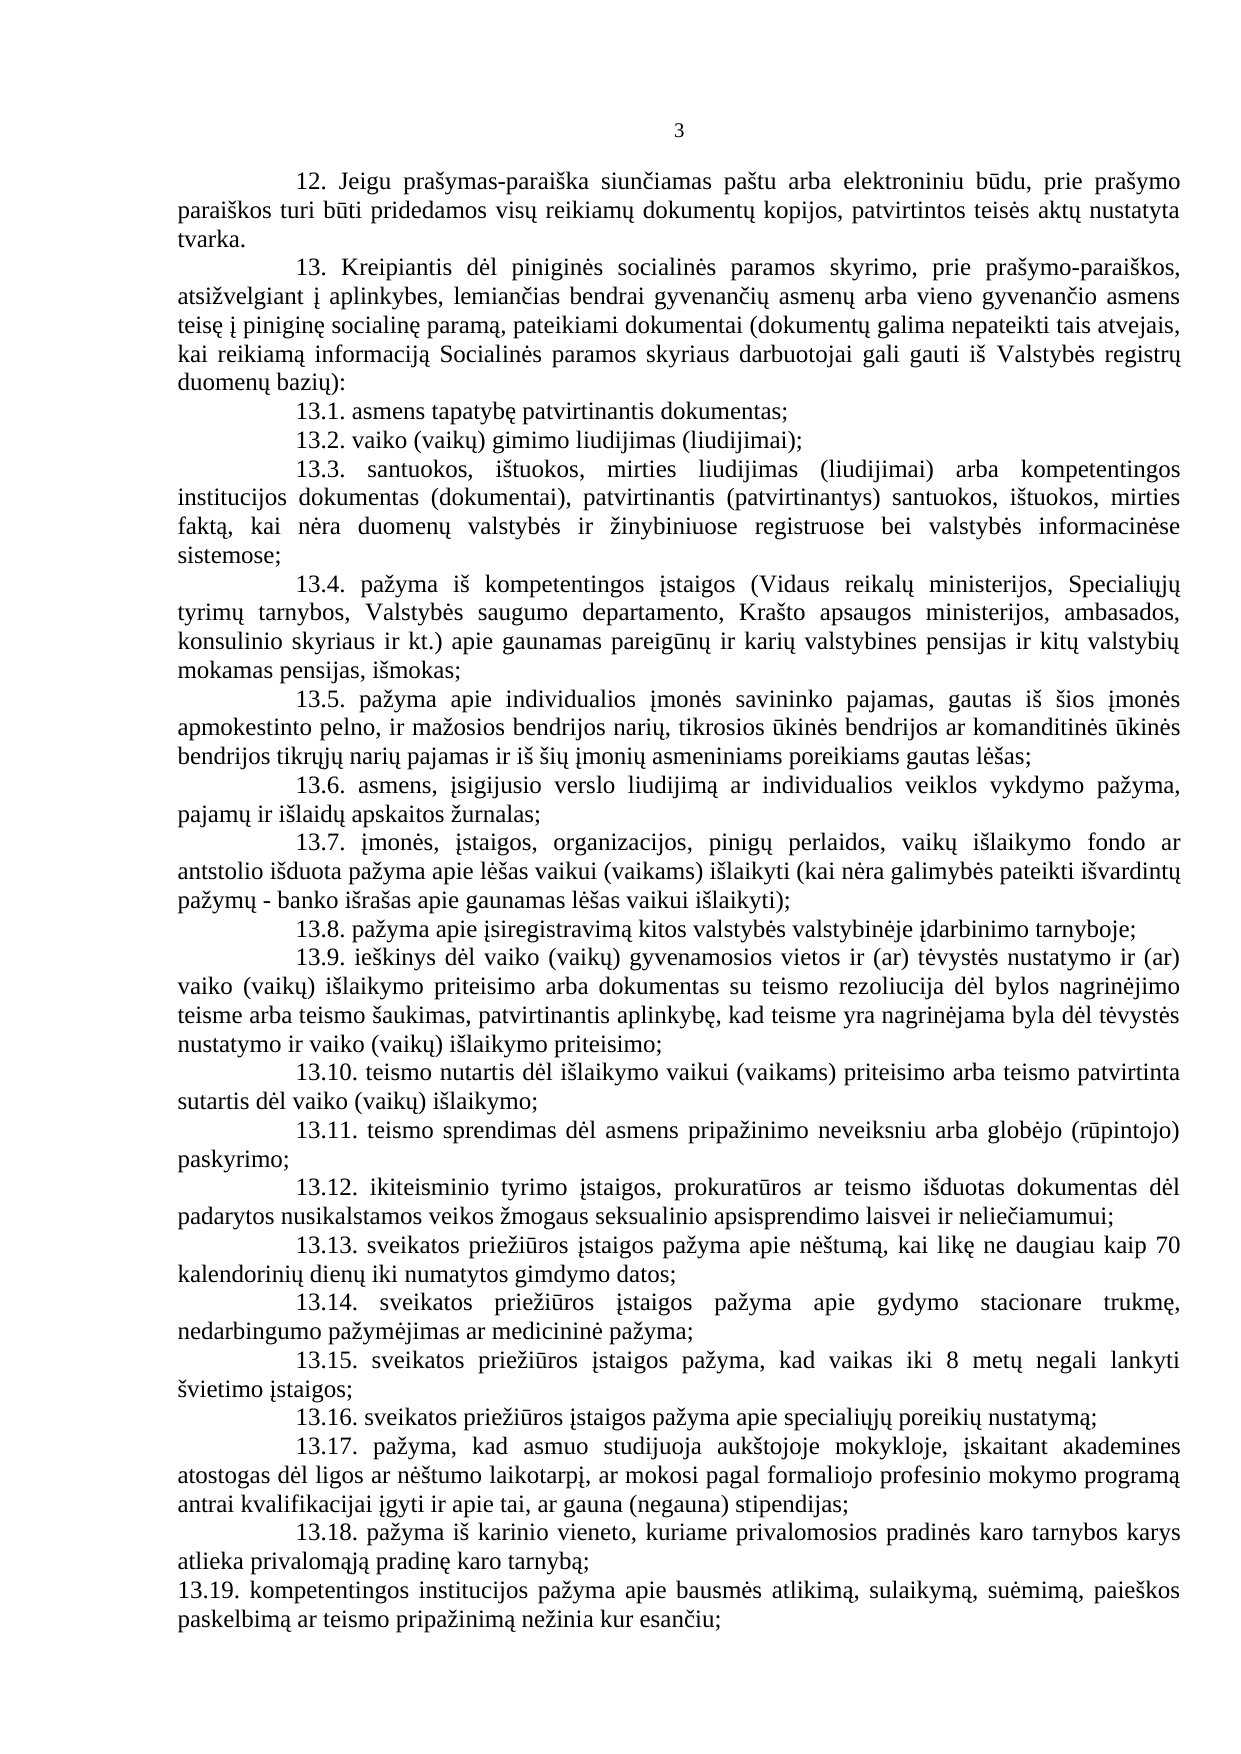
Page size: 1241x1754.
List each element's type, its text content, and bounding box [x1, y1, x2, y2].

text 12. Jeigu prašymas-paraiška siunčiamas paštu arba elektroniniu būdu, prie prašymo paraiškos turi būti pridedamos visų reikiamų dokumentų kopijos, patvirtintos teisės aktų nustatyta tvarka. [177, 166, 1181, 252]
text 13.11. teismo sprendimas dėl asmens pripažinimo neveiksniu arba globėjo (rūpintojo) paskyrimo; [177, 1115, 1181, 1172]
text 13.9. ieškinys dėl vaiko (vaikų) gyvenamosios vietos ir (ar) tėvystės nustatymo ir (ar) vaiko (vaikų) išlaikymo priteisimo arba dokumentas su teismo rezoliucija dėl bylos nagrinėjimo teisme arba teismo šaukimas, patvirtinantis aplinkybę, kad teisme yra nagrinėjama byla dėl tėvystės nustatymo ir vaiko (vaikų) išlaikymo priteisimo; [177, 942, 1181, 1057]
text 13.15. sveikatos priežiūros įstaigos pažyma, kad vaikas iki 8 metų negali lankyti švietimo įstaigos; [177, 1345, 1181, 1402]
text 13. Kreipiantis dėl piniginės socialinės paramos skyrimo, prie prašymo-paraiškos, atsižvelgiant į aplinkybes, lemiančias bendrai gyvenančių asmenų arba vieno gyvenančio asmens teisę į piniginę socialinę paramą, pateikiami dokumentai (dokumentų galima nepateikti tais atvejais, kai reikiamą informaciją Socialinės paramos skyriaus darbuotojai gali gauti iš Valstybės registrų duomenų bazių): [177, 252, 1181, 396]
text 13.4. pažyma iš kompetentingos įstaigos (Vidaus reikalų ministerijos, Specialiųjų tyrimų tarnybos, Valstybės saugumo departamento, Krašto apsaugos ministerijos, ambasados, konsulinio skyriaus ir kt.) apie gaunamas pareigūnų ir karių valstybines pensijas ir kitų valstybių mokamas pensijas, išmokas; [177, 569, 1181, 684]
text 13.2. vaiko (vaikų) gimimo liudijimas (liudijimai); [177, 425, 1181, 454]
text 13.1. asmens tapatybę patvirtinantis dokumentas; [177, 396, 1181, 425]
text 13.17. pažyma, kad asmuo studijuoja aukštojoje mokykloje, įskaitant akademines atostogas dėl ligos ar nėštumo laikotarpį, ar mokosi pagal formaliojo profesinio mokymo programą antrai kvalifikacijai įgyti ir apie tai, ar gauna (negauna) stipendijas; [177, 1431, 1181, 1517]
text 13.8. pažyma apie įsiregistravimą kitos valstybės valstybinėje įdarbinimo tarnyboje; [177, 914, 1181, 942]
text 13.6. asmens, įsigijusio verslo liudijimą ar individualios veiklos vykdymo pažyma, pajamų ir išlaidų apskaitos žurnalas; [177, 770, 1181, 827]
text 13.14. sveikatos priežiūros įstaigos pažyma apie gydymo stacionare trukmę, nedarbingumo pažymėjimas ar medicininė pažyma; [177, 1287, 1181, 1345]
text 13.16. sveikatos priežiūros įstaigos pažyma apie specialiųjų poreikių nustatymą; [177, 1402, 1181, 1431]
text 13.18. pažyma iš karinio vieneto, kuriame privalomosios pradinės karo tarnybos karys atlieka privalomąją pradinę karo tarnybą; [177, 1517, 1181, 1575]
text 13.5. pažyma apie individualios įmonės savininko pajamas, gautas iš šios įmonės apmokestinto pelno, ir mažosios bendrijos narių, tikrosios ūkinės bendrijos ar komanditinės ūkinės bendrijos tikrųjų narių pajamas ir iš šių įmonių asmeniniams poreikiams gautas lėšas; [177, 684, 1181, 770]
text 13.13. sveikatos priežiūros įstaigos pažyma apie nėštumą, kai likę ne daugiau kaip 70 kalendorinių dienų iki numatytos gimdymo datos; [177, 1230, 1181, 1287]
text 13.12. ikiteisminio tyrimo įstaigos, prokuratūros ar teismo išduotas dokumentas dėl padarytos nusikalstamos veikos žmogaus seksualinio apsisprendimo laisvei ir neliečiamumui; [177, 1172, 1181, 1230]
text 13.10. teismo nutartis dėl išlaikymo vaikui (vaikams) priteisimo arba teismo patvirtinta sutartis dėl vaiko (vaikų) išlaikymo; [177, 1057, 1181, 1115]
text 13.19. kompetentingos institucijos pažyma apie bausmės atlikimą, sulaikymą, suėmimą, paieškos paskelbimą ar teismo pripažinimą nežinia kur esančiu; [177, 1575, 1181, 1632]
text 13.3. santuokos, ištuokos, mirties liudijimas (liudijimai) arba kompetentingos institucijos dokumentas (dokumentai), patvirtinantis (patvirtinantys) santuokos, ištuokos, mirties faktą, kai nėra duomenų valstybės ir žinybiniuose registruose bei valstybės informacinėse sistemose; [177, 454, 1181, 569]
text 13.7. įmonės, įstaigos, organizacijos, pinigų perlaidos, vaikų išlaikymo fondo ar antstolio išduota pažyma apie lėšas vaikui (vaikams) išlaikyti (kai nėra galimybės pateikti išvardintų pažymų - banko išrašas apie gaunamas lėšas vaikui išlaikyti); [177, 827, 1181, 914]
